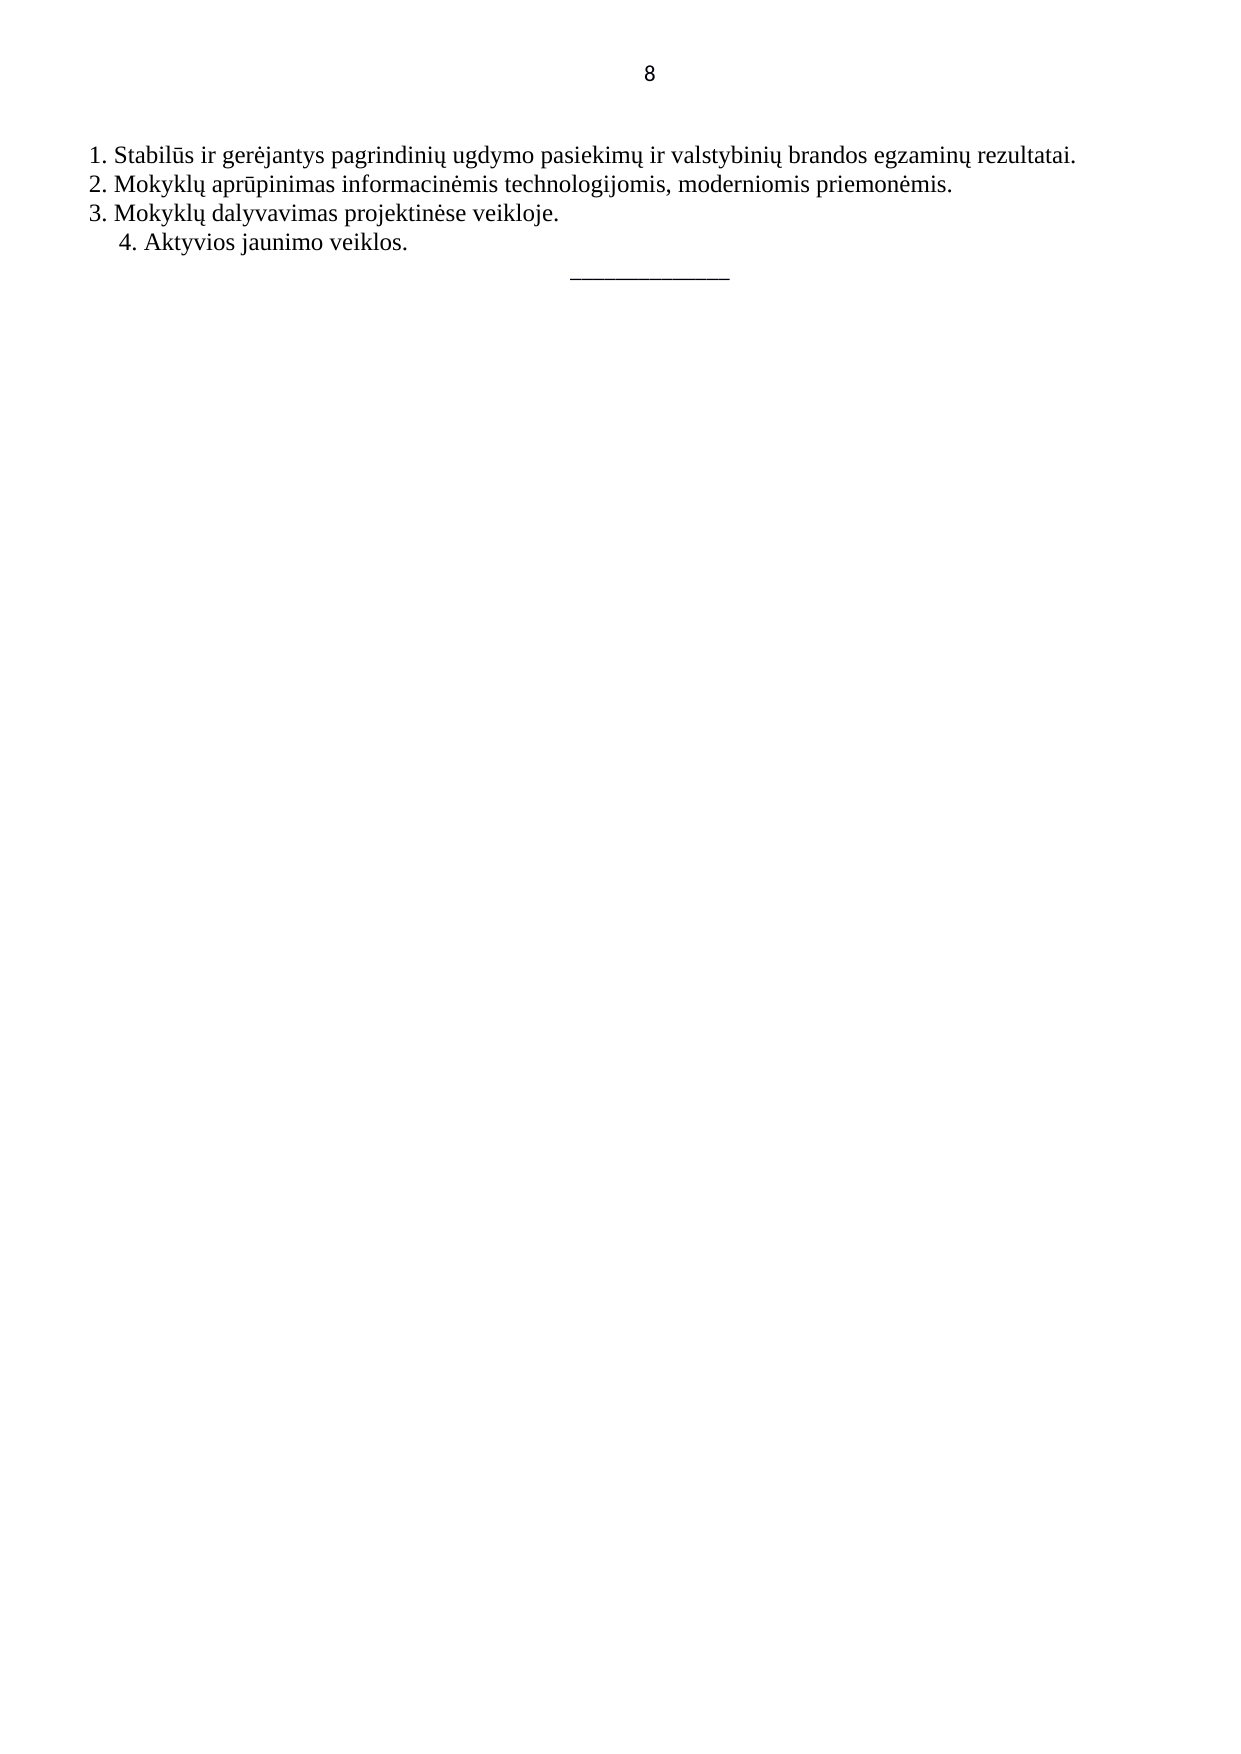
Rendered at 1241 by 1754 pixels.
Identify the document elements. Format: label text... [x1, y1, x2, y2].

text 4. Aktyvios jaunimo veiklos. [112, 227, 1181, 255]
text ______________ [118, 255, 1181, 283]
text 3. Mokyklų dalyvavimas projektinėse veikloje. [89, 198, 1181, 227]
text 1. Stabilūs ir gerėjantys pagrindinių ugdymo pasiekimų ir valstybinių brandos egzaminų rezultatai. [89, 140, 1181, 169]
text 2. Mokyklų aprūpinimas informacinėmis technologijomis, moderniomis priemonėmis. [89, 169, 1181, 198]
